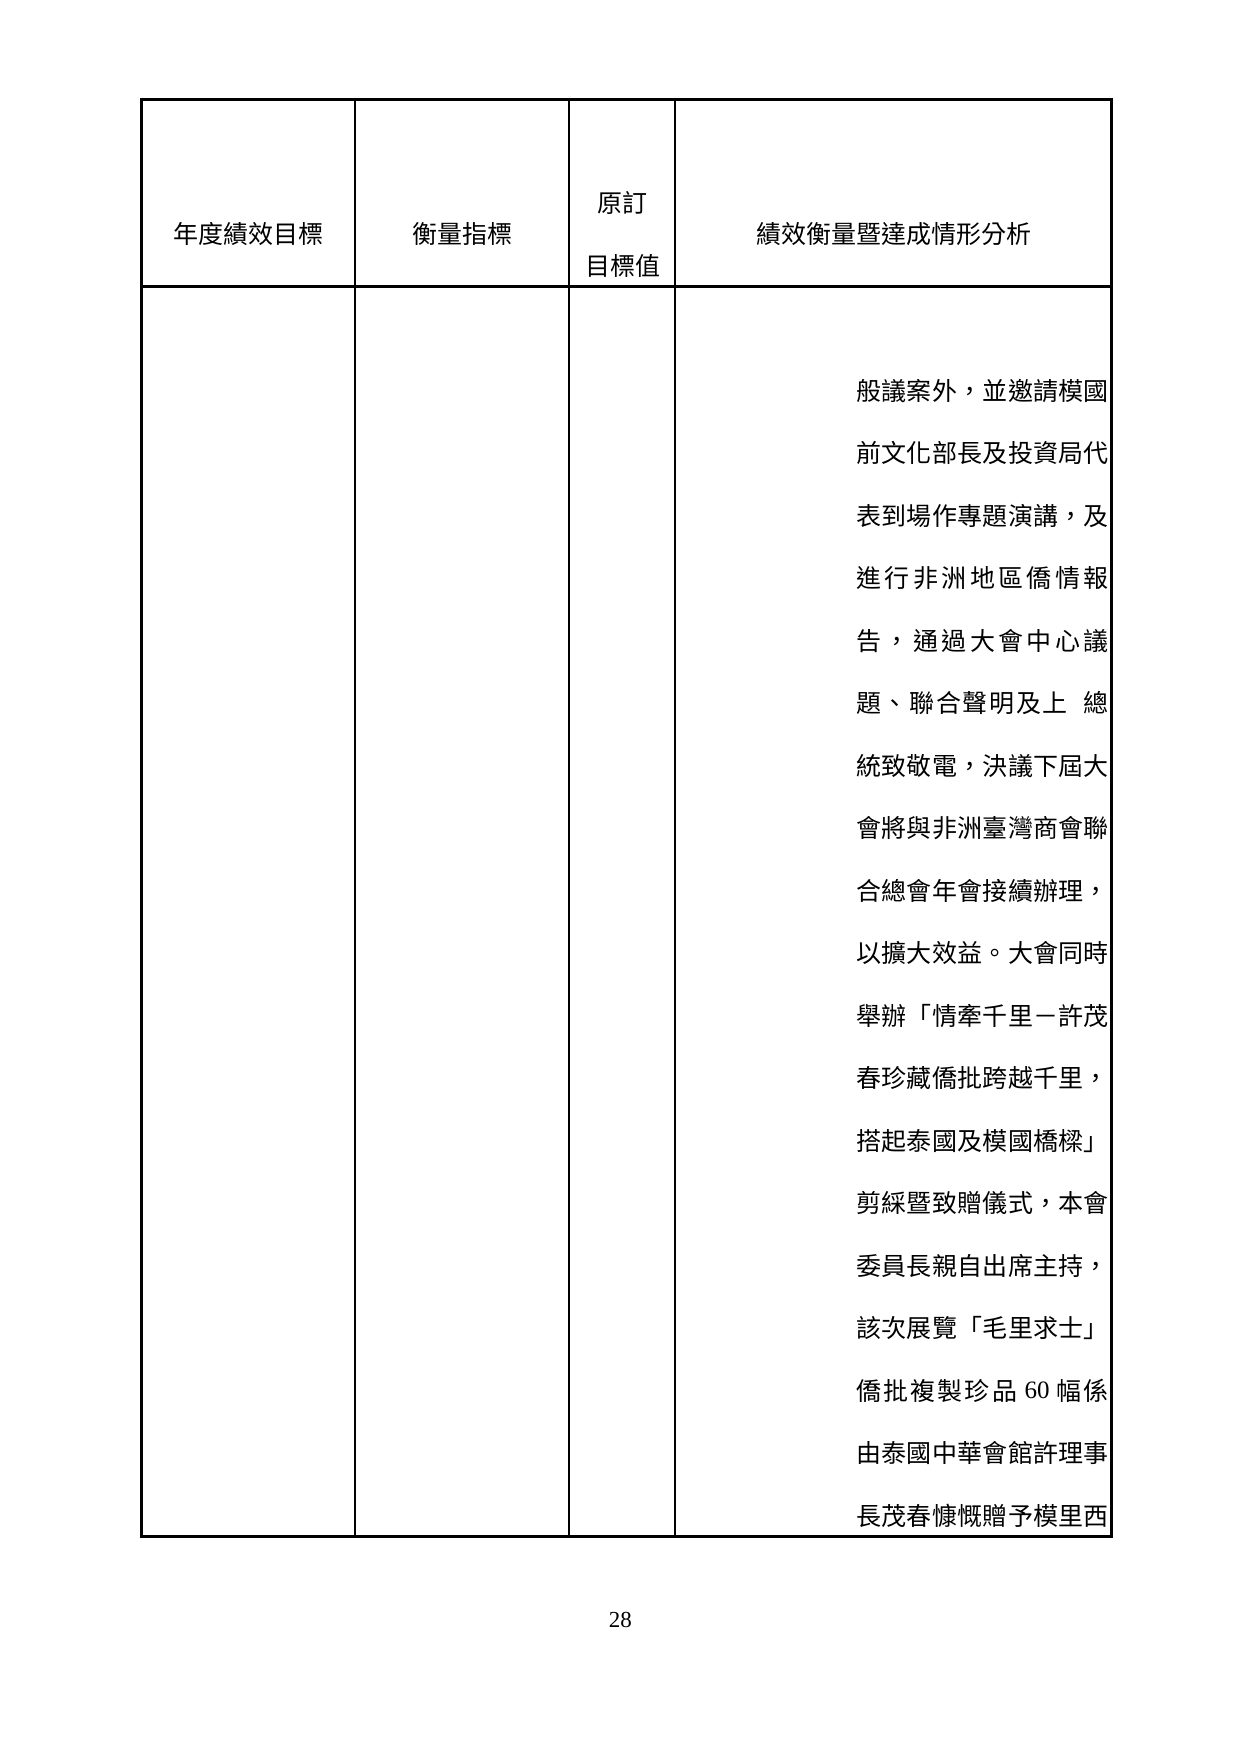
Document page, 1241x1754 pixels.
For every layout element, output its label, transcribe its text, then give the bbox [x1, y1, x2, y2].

table_cell [143, 288, 354, 1535]
table_cell [570, 288, 674, 1535]
table_header 績效衡量暨達成情形分析 [676, 101, 1110, 285]
table_cell 僑務委員會（僑民處）： 為增進僑社團結與向心，103年度協輔僑團舉辦年會活動，以及元旦、春節、國慶等節慶活動，全年超過1,500場次，約124萬5千人次參加，辦理情形如下： （一）年會活動共55場次，約1萬7千人次參加。 （二）元旦慶祝活動共55場次，約1萬5千人次參加。 （三）春節慶祝活動共863場次，約93萬9千人次參加。 （四）雙十國慶慶祝活動共465場次，約19萬3千人次參加。 （五）其他節慶活動共84場次，約8萬1千人次參加。 重要成效說明： （一）舉辦洲際性僑團年會，凝聚友我力量： 洲際性僑團年會為友我僑團交流平臺，更為鞏固友我力量之重要活動，對凝聚海外僑胞向心，擴增僑社橫向交流，甚具效益。本年協輔舉辦「大洋洲臺僑暨華僑團體聯合會第31屆年會」、「美洲各地中華會館、中華公所、華僑總會聯誼會第27屆年會暨全美各地中華會館、中華公所聯誼會第31屆年會」、「亞洲華人聯誼會第19屆年會」、「歐洲華僑團體聯誼會第40屆年會」、「非洲地區華人聯誼會第19屆年會」、「中美洲暨巴拿馬六國中華、華僑總會聯合總會第49屆年會暨第42次懇親大會」等洲際性年會活動，溝通情誼策勵會務發展，並就當前僑務工作應興應革提出建言。此外，藉由邀請當地政要出席，推展國民外交，同時引導年會完成下屆主辦國之接辦作業，圓滿達成任務。 美洲各地中華會館、中華公所、華僑總會聯誼會年會在休士頓華僑文教服務中心舉行，計有來自美國、加拿大、中南美洲等地中華會館、中華公所、華僑總會聯誼會會長及主席80人與會，會議以「團結僑心匯聚僑力，共創國家發展遠景」為中心議題進行研討，與會代表並發表上 總統致敬電與聯合聲明，表達美洲各國僑胞一本愛國初衷，堅決支持中華民國，並一致支持肇慶總會館對舊金山駐美中華總會館違章移旗事件提起法律訴訟保衛國旗之行動，渠等忠貞志節，振奮海外僑界民心士氣。 非華年會成立以來首次在非洲大陸以外的國家模里西斯舉行，計有來自非洲各國家地區約250位僑胞代表與會，除一般議案外，並邀請模國前文化部長及投資局代表到場作專題演講，及進行非洲地區僑情報告，通過大會中心議題、聯合聲明及上 總統致敬電，決議下屆大會將與非洲臺灣商會聯合總會年會接續辦理，以擴大效益。大會同時舉辦「情牽千里－許茂春珍藏僑批跨越千里，搭起泰國及模國橋樑」剪綵暨致贈儀式，本會委員長親自出席主持，該次展覽「毛里求士」僑批複製珍品60幅係由泰國中華會館許理事長茂春慷慨贈予模里西斯僑界分享以薪傳文化，呈現模里西斯地區早期華僑移民珍貴史料，對當地僑界甚具意義。 （二）辦理具臺灣特色之大型活動，提升國際能見度： 鼓勵華裔青年僑團主辦活動：本會積極輔導鼓勵青年僑團辦理各項活動，以提升現有僑社之能量、增進華裔青年參與僑社比例。例如布里斯本地區本年元旦升旗活動即首度由華裔青年僑團主辦，對鼓勵當地青年參與，凝聚轄區僑胞向心力及僑務工作之經驗傳承，具有重要意義。 加入臺灣文化元素之活動：在我駐外人員積極協輔下，海外僑界因地制宜規劃具臺灣特色之活動，舉辦遊行、園遊會與嘉年華會等活動，增添節慶氣氛及多元化。例如美國洛杉磯羅省中華總商會春節金龍大遊行活動，當天有臺灣觀光花車參加遊行；美國華府地區美京中華會館春節遊行活動，有大型臺灣原住民充氣娃娃，為遊行增添濃濃臺灣味；加拿大多倫多臺灣同鄉會舉行之新春慶團圓活動，結合文化部駐紐約臺北文化中心首度於多倫多舉辦「臺灣當代文化櫥窗」展演，且配合加拿大藝術協會年會在多倫多舉辦期間，吸引各族裔人士及觀光客到訪，宣傳效果甚佳。 擴大邀請主流人士參與度：海外僑團慶祝春節活動多邀請當地政要與主流社會人士參與，並儘可能偕同當地政府單位共同籌劃辦理，透過活動內容向主流社會推廣我傳統節慶習俗文化。例如墨爾本臺灣商會舉辦中秋美食節暨慶祝國慶活動，出席貴賓計有維州州長代表、多元文化事務廳長、檢察總長暨金融廳長等主流政要，對促進國民外交，甚具助益。 媒體大幅報導宣傳：僑界國慶遊行活動，在各地華埠處處懸掛中華民國國旗，遊行隊伍穿插舞龍、舞獅、舞蹈、樂隊及功夫表演，除僑界共襄盛舉，也吸引當地民眾觀看，並獲當地媒體廣泛報導，有效提升我國際能見度。 僑務委員會（僑民處）： 一、本會駐外人員賡續依據「結合海外僑務志工體系加強僑務服務工作執行方案」辦理各項工作，並鼓勵華裔青年參與，103年度志工參與僑社服務工作約5萬5,000人次。 二、僑務志工協助僑社工作之推展事項列舉如下： （一）協助推廣文教事項：僑務志工協助僑教中心圖書借閱、推廣具臺灣特色之中華文化，例如休士頓僑教中心文化志工推動Splendor of Taiwan 文化導覽計畫，接待當地主流學校等訪賓認識具臺灣特色之中華文化，自97年4月開辦，截至103年12月止計有301個主流團體及學校，共24,128人次參與中心之文化導覽活動，參與層面包括社區團體、主流學校、僑校、主流公司等，係具體而富成效之草根文化外交；另如僑務志工支援僑生申請返臺升學案之報名作業，亦是有效運用僑社人力資源，協助中心推動服務僑民工作之具體實績。 （二）協助籌辦僑社活動：本會駐外人力有限，各項僑社活動，如雙十國慶、春節及元旦升旗等愛國及民俗節慶活動，均有賴志工協助，藉由結合僑務志工力量，以發揮組織動員功能，亦可透過志工不同社團屬性及背景，強化僑社組織橫向聯繫，凝聚僑社向心。此外，志工配合各地僑教中心及駐外僑務人員，透過結合在地資源，推動社區服務，如敬老、慈幼、冬令救濟、社區清潔日等，回饋社區，展現人道關懷，提昇中華民國政府之形象，另本會亦鼓勵志工配合駐外館處參與主流社會活動及公共事務，如僑居國國慶、亞裔傳統月、台灣傳統週等，促進族裔及文化交流，協助推展國民外交。 （三）結合僑務志工協助提供僑胞急難救助：本會建構海外僑胞緊急通聯機制，由各駐外人員將轄區內重要僑領、志工納入本會「緊急通聯網」，以利於第一時間聯繫災區之旅外僑民（國人）並及時提供必要協助。此外，平時也結合當地志工或相關團體，適時提供僑民求助案件之諮詢與協助。例如：金山灣區僑教中心結合當地慈濟基金會、金山灣區媽媽教室等相關僑團，以及洛杉磯僑教中心結合亞裔社區服務中心、亞太法律服務中心、亞太裔家暴防制聯盟、華埠服務中心、亞太婦女中心等社會福利機構及志工團體，提供弱勢女性僑民求助案件之轉介與諮詢等服務。 [676, 288, 1110, 1535]
table_cell 協導僑團舉辦多元活動，促進僑社和諧及拓展國際交流 結合僑務志工，擴大服務層面 [356, 288, 568, 1535]
table_header 原訂 目標值 [570, 101, 674, 285]
table_header 年度績效目標 [143, 101, 354, 285]
table_header 衡量指標 [356, 101, 568, 285]
